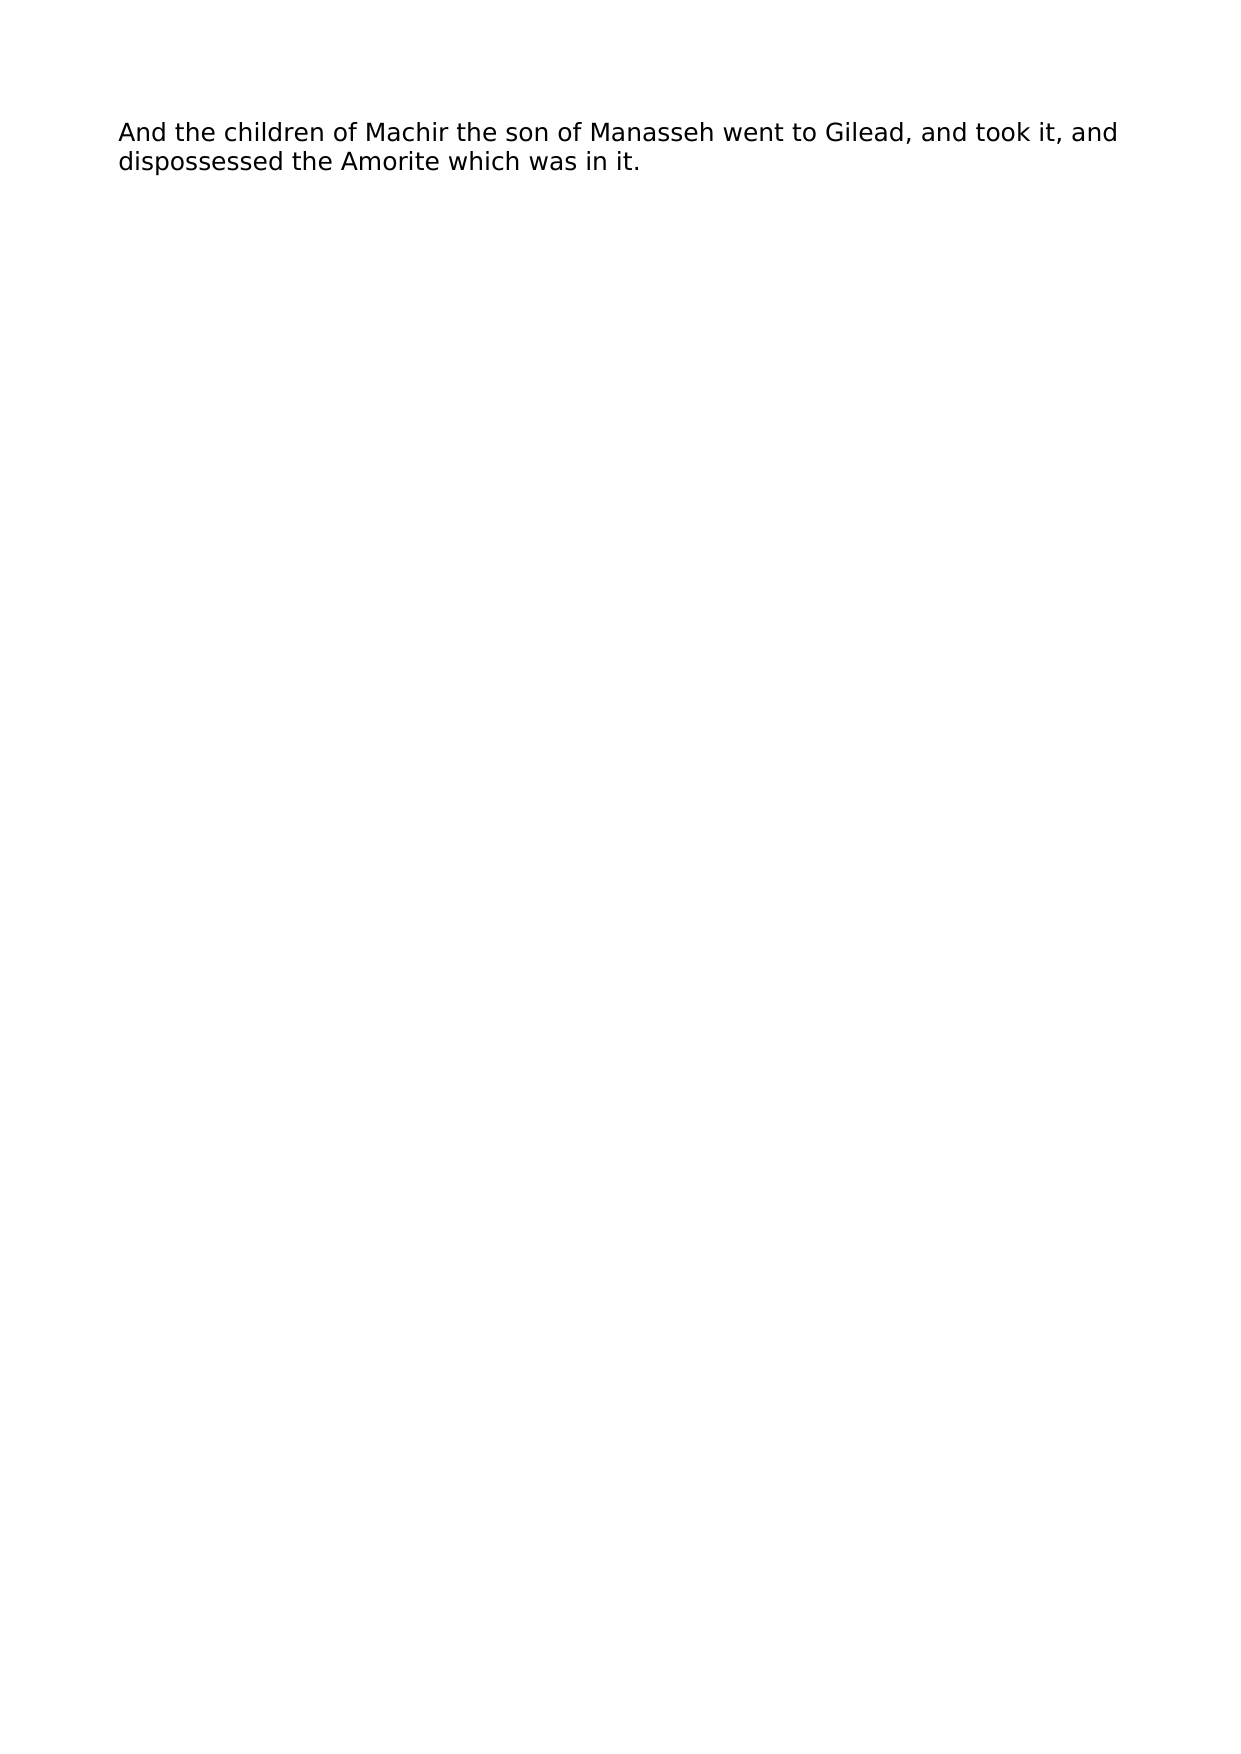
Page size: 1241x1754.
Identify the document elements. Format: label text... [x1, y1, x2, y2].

text And the children of Machir the son of Manasseh went to Gilead, and took it, and dispossessed the Amorite which was in it. [118, 118, 1122, 176]
